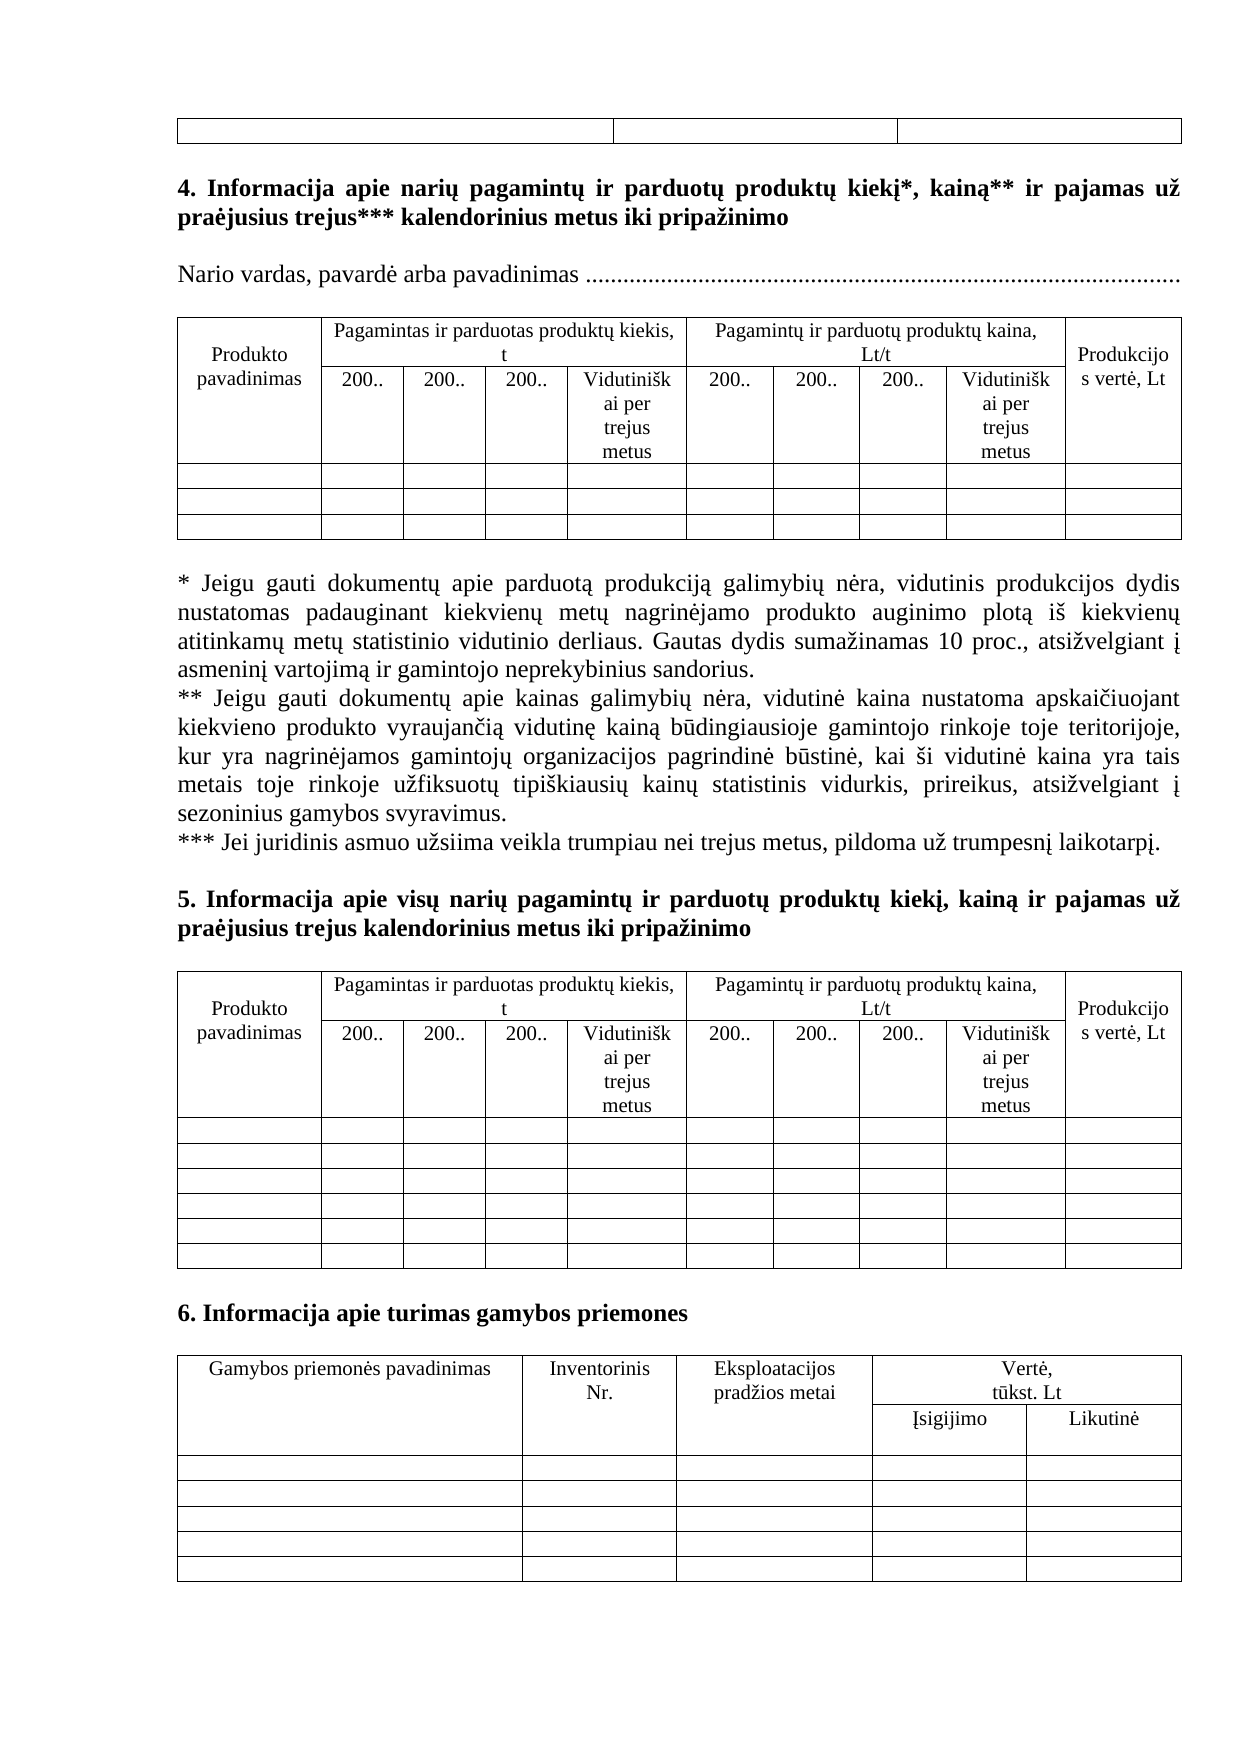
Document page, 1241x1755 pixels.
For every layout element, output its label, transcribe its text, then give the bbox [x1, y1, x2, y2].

table_cell [947, 1169, 1065, 1193]
table_cell [404, 1244, 485, 1268]
table_cell [178, 1118, 321, 1142]
table_cell [873, 1532, 1026, 1556]
table_cell 200.. [687, 1021, 773, 1117]
table_cell [774, 464, 859, 488]
table_cell [1066, 464, 1181, 488]
table_cell [322, 1118, 403, 1142]
table_cell [1066, 515, 1181, 538]
table_cell [486, 464, 567, 488]
table_cell [523, 1507, 676, 1531]
table_cell [687, 1219, 773, 1243]
table_cell [178, 1557, 522, 1581]
table_cell 200.. [404, 367, 485, 463]
table_cell [568, 1244, 686, 1268]
table_cell [568, 515, 686, 538]
table_cell Vidutiniškai per trejus metus [568, 367, 686, 463]
table_cell [178, 1532, 522, 1556]
table_cell [486, 489, 567, 513]
table_cell [486, 1244, 567, 1268]
table_cell 200.. [860, 367, 946, 463]
table_cell [873, 1456, 1026, 1480]
table_cell [873, 1507, 1026, 1531]
table_cell [568, 1219, 686, 1243]
table_cell [687, 1169, 773, 1193]
table_cell [687, 515, 773, 538]
table_cell [486, 1219, 567, 1243]
table_cell [178, 1456, 522, 1480]
table_cell [860, 1118, 946, 1142]
table_cell [486, 1118, 567, 1142]
table_cell [178, 1144, 321, 1167]
table_cell 200.. [404, 1021, 485, 1117]
table_cell [404, 1144, 485, 1167]
table_cell 200.. [322, 1021, 403, 1117]
table_header Gamybos priemonės pavadinimas [178, 1356, 522, 1455]
table_cell [322, 1169, 403, 1193]
table_cell [568, 1194, 686, 1218]
table_cell Vidutiniškai per trejus metus [947, 1021, 1065, 1117]
table_cell [947, 1244, 1065, 1268]
table_cell [860, 1194, 946, 1218]
table_cell [178, 1194, 321, 1218]
table_cell [860, 1169, 946, 1193]
table_cell [873, 1481, 1026, 1506]
table_cell [568, 464, 686, 488]
table_cell [860, 1219, 946, 1243]
table_cell 200.. [687, 367, 773, 463]
table_cell [178, 489, 321, 513]
table_cell [774, 1244, 859, 1268]
table_cell [1027, 1481, 1181, 1506]
table_cell [523, 1456, 676, 1480]
table_cell [322, 1194, 403, 1218]
table_cell [687, 1244, 773, 1268]
table_cell [178, 515, 321, 538]
table_cell [523, 1481, 676, 1506]
table_cell [687, 489, 773, 513]
text * Jeigu gauti dokumentų apie parduotą produkciją galimybių nėra, vidutinis produkcijos dydis nustatomas padauginant kiekvienų metų nagrinėjamo produkto auginimo plotą iš kiekvienų atitinkamų metų statistinio vidutinio derliaus. Gautas dydis sumažinamas 10 proc., atsižvelgiant į asmeninį vartojimą ir gamintojo neprekybinius sandorius. [177, 568, 1181, 683]
table_cell [568, 1144, 686, 1167]
table_cell [860, 1144, 946, 1167]
table_cell [568, 489, 686, 513]
table_cell [322, 1244, 403, 1268]
table_cell [404, 1169, 485, 1193]
table_cell [486, 1194, 567, 1218]
table_cell [898, 119, 1181, 143]
table_cell [774, 489, 859, 513]
table_cell [322, 489, 403, 513]
table_cell [322, 515, 403, 538]
table_cell [178, 464, 321, 488]
table_header Produkcijos vertė, Lt [1066, 318, 1181, 463]
table_cell [947, 1219, 1065, 1243]
table_cell 200.. [860, 1021, 946, 1117]
table_header Vertė, tūkst. Lt [873, 1356, 1181, 1404]
table_cell [523, 1557, 676, 1581]
table_header Produkto pavadinimas [178, 318, 321, 463]
table_cell [774, 1118, 859, 1142]
table_cell [1066, 1194, 1181, 1218]
table_cell [860, 515, 946, 538]
table_cell [677, 1532, 872, 1556]
table_header Pagamintas ir parduotas produktų kiekis, t [322, 972, 686, 1020]
text 4. Informacija apie narių pagamintų ir parduotų produktų kiekį*, kainą** ir pajamas už praėjusius trejus*** kalendorinius metus iki pripažinimo [177, 173, 1181, 231]
text *** Jei juridinis asmuo užsiima veikla trumpiau nei trejus metus, pildoma už trumpesnį laikotarpį. [177, 827, 1181, 856]
text 6. Informacija apie turimas gamybos priemones [177, 1298, 1181, 1326]
table_cell [568, 1118, 686, 1142]
table_cell [614, 119, 897, 143]
table_cell [322, 1219, 403, 1243]
table_cell [947, 489, 1065, 513]
table_cell 200.. [774, 367, 859, 463]
text 5. Informacija apie visų narių pagamintų ir parduotų produktų kiekį, kainą ir pajamas už praėjusius trejus kalendorinius metus iki pripažinimo [177, 884, 1181, 942]
table_cell 200.. [486, 367, 567, 463]
table_cell [687, 1194, 773, 1218]
table_cell [677, 1456, 872, 1480]
table_cell [774, 1219, 859, 1243]
table_cell [178, 1219, 321, 1243]
table_cell 200.. [486, 1021, 567, 1117]
table_cell [677, 1507, 872, 1531]
table_cell [947, 1144, 1065, 1167]
table_cell [677, 1481, 872, 1506]
table_cell [1066, 1144, 1181, 1167]
table_cell [873, 1557, 1026, 1581]
table_cell [568, 1169, 686, 1193]
table_cell [1066, 489, 1181, 513]
table_cell Likutinė [1027, 1405, 1181, 1455]
table_cell [774, 1169, 859, 1193]
table_cell [322, 1144, 403, 1167]
table_cell [1066, 1118, 1181, 1142]
table_cell [774, 1194, 859, 1218]
table_cell Vidutiniškai per trejus metus [947, 367, 1065, 463]
text ** Jeigu gauti dokumentų apie kainas galimybių nėra, vidutinė kaina nustatoma apskaičiuojant kiekvieno produkto vyraujančią vidutinę kainą būdingiausioje gamintojo rinkoje toje teritorijoje, kur yra nagrinėjamos gamintojų organizacijos pagrindinė būstinė, kai ši vidutinė kaina yra tais metais toje rinkoje užfiksuotų tipiškiausių kainų statistinis vidurkis, prireikus, atsižvelgiant į sezoninius gamybos svyravimus. [177, 683, 1181, 827]
table_cell [1027, 1507, 1181, 1531]
table_cell [1066, 1169, 1181, 1193]
table_cell [687, 464, 773, 488]
table_cell [1027, 1557, 1181, 1581]
table_header Pagamintas ir parduotas produktų kiekis, t [322, 318, 686, 366]
table_header Inventorinis Nr. [523, 1356, 676, 1455]
table_cell 200.. [322, 367, 403, 463]
table_header Pagamintų ir parduotų produktų kaina, Lt/t [687, 318, 1065, 366]
table_cell [687, 1144, 773, 1167]
table_cell [1066, 1219, 1181, 1243]
table_cell [486, 515, 567, 538]
table_cell [947, 1118, 1065, 1142]
table_cell [774, 515, 859, 538]
table_header Produkto pavadinimas [178, 972, 321, 1117]
table_cell [404, 1118, 485, 1142]
table_cell [404, 515, 485, 538]
table_cell 200.. [774, 1021, 859, 1117]
table_cell [947, 1194, 1065, 1218]
table_cell [947, 515, 1065, 538]
table_header Eksploatacijos pradžios metai [677, 1356, 872, 1455]
table_cell [860, 464, 946, 488]
table_cell [178, 1169, 321, 1193]
table_cell [947, 464, 1065, 488]
table_cell [486, 1169, 567, 1193]
table_cell [1027, 1456, 1181, 1480]
table_cell [178, 1481, 522, 1506]
table_cell [178, 1244, 321, 1268]
table_cell [860, 1244, 946, 1268]
table_cell [178, 1507, 522, 1531]
table_cell [860, 489, 946, 513]
table_cell [1066, 1244, 1181, 1268]
table_cell [322, 464, 403, 488]
table_cell Vidutiniškai per trejus metus [568, 1021, 686, 1117]
table_cell [774, 1144, 859, 1167]
table_cell [523, 1532, 676, 1556]
table_cell [404, 464, 485, 488]
table_cell [687, 1118, 773, 1142]
table_header Produkcijos vertė, Lt [1066, 972, 1181, 1117]
table_cell [404, 1219, 485, 1243]
table_cell [404, 489, 485, 513]
table_cell [404, 1194, 485, 1218]
table_cell [1027, 1532, 1181, 1556]
text Nario vardas, pavardė arba pavadinimas [177, 259, 1181, 288]
table_cell [486, 1144, 567, 1167]
table_cell [178, 119, 613, 143]
table_cell [677, 1557, 872, 1581]
table_header Pagamintų ir parduotų produktų kaina, Lt/t [687, 972, 1065, 1020]
table_cell Įsigijimo [873, 1405, 1026, 1455]
